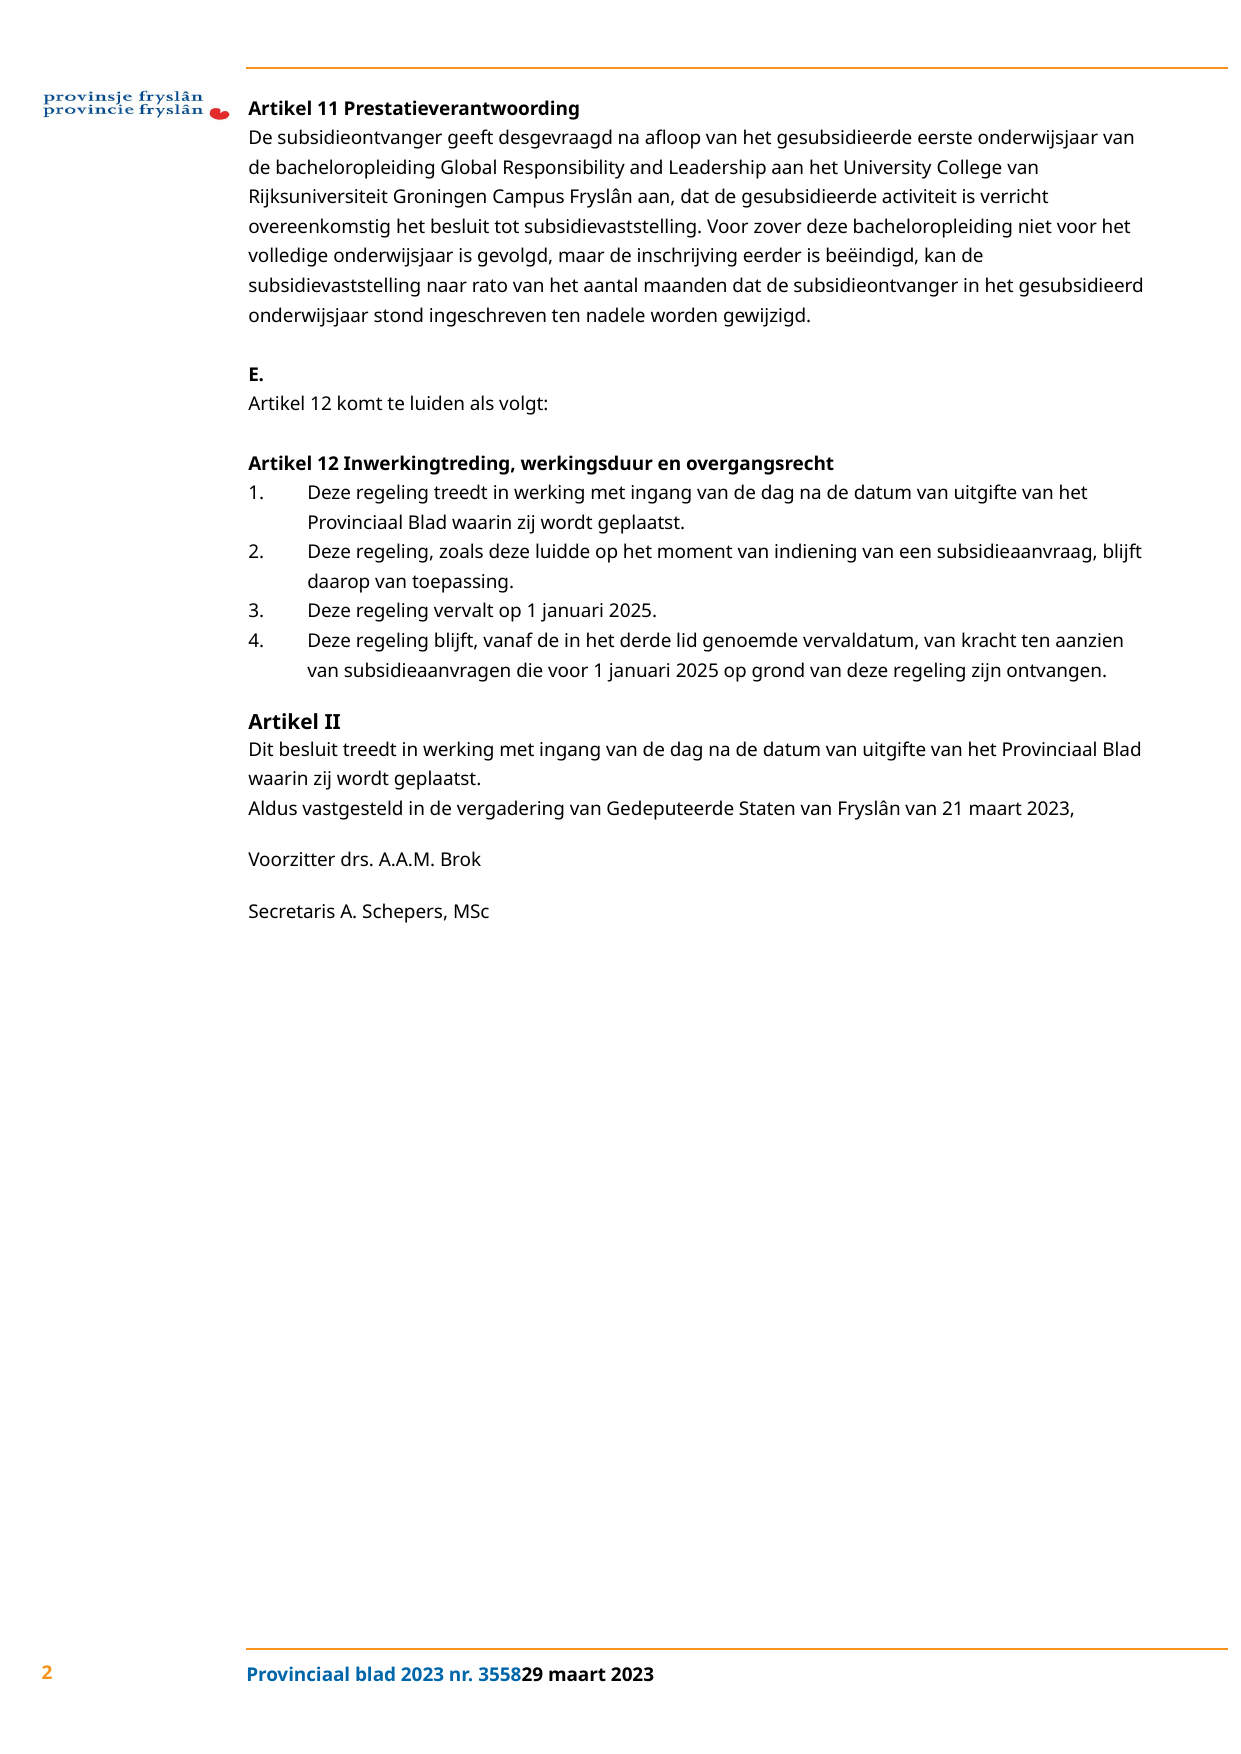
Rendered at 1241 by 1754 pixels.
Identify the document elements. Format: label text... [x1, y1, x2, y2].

list Deze regeling blijft, vanaf de in het derde lid genoemde vervaldatum, van kracht ten aanzien van subsidieaanvragen die voor 1 januari 2025 op grond van deze regeling zijn ontvangen. [248, 627, 1152, 683]
picture [41, 47, 231, 172]
text E. [248, 361, 1152, 387]
text Artikel II [248, 707, 1152, 736]
text Secretaris A. Schepers, MSc [248, 898, 1152, 923]
text Voorzitter drs. A.A.M. Brok [248, 846, 1152, 872]
text Artikel 12 komt te luiden als volgt: [248, 391, 1152, 416]
text Artikel 11 Prestatieverantwoording [248, 95, 1152, 121]
text Artikel 12 Inwerkingtreding, werkingsduur en overgangsrecht [248, 450, 1152, 476]
list Deze regeling vervalt op 1 januari 2025. [248, 598, 1152, 623]
text De subsidieontvanger geeft desgevraagd na afloop van het gesubsidieerde eerste onderwijsjaar van de bacheloropleiding Global Responsibility and Leadership aan het University College van Rijksuniversiteit Groningen Campus Fryslân aan, dat de gesubsidieerde activiteit is verricht overeenkomstig het besluit tot subsidievaststelling. Voor zover deze bacheloropleiding niet voor het volledige onderwijsjaar is gevolgd, maar de inschrijving eerder is beëindigd, kan de subsidievaststelling naar rato van het aantal maanden dat de subsidieontvanger in het gesubsidieerd onderwijsjaar stond ingeschreven ten nadele worden gewijzigd. [248, 124, 1152, 328]
text Dit besluit treedt in werking met ingang van de dag na de datum van uitgifte van het Provinciaal Blad waarin zij wordt geplaatst. [248, 736, 1152, 791]
list Deze regeling, zoals deze luidde op het moment van indiening van een subsidieaanvraag, blijft daarop van toepassing. [248, 538, 1152, 594]
text Aldus vastgesteld in de vergadering van Gedeputeerde Staten van Fryslân van 21 maart 2023, [248, 795, 1152, 821]
list Deze regeling treedt in werking met ingang van de dag na de datum van uitgifte van het Provinciaal Blad waarin zij wordt geplaatst. [248, 479, 1152, 535]
